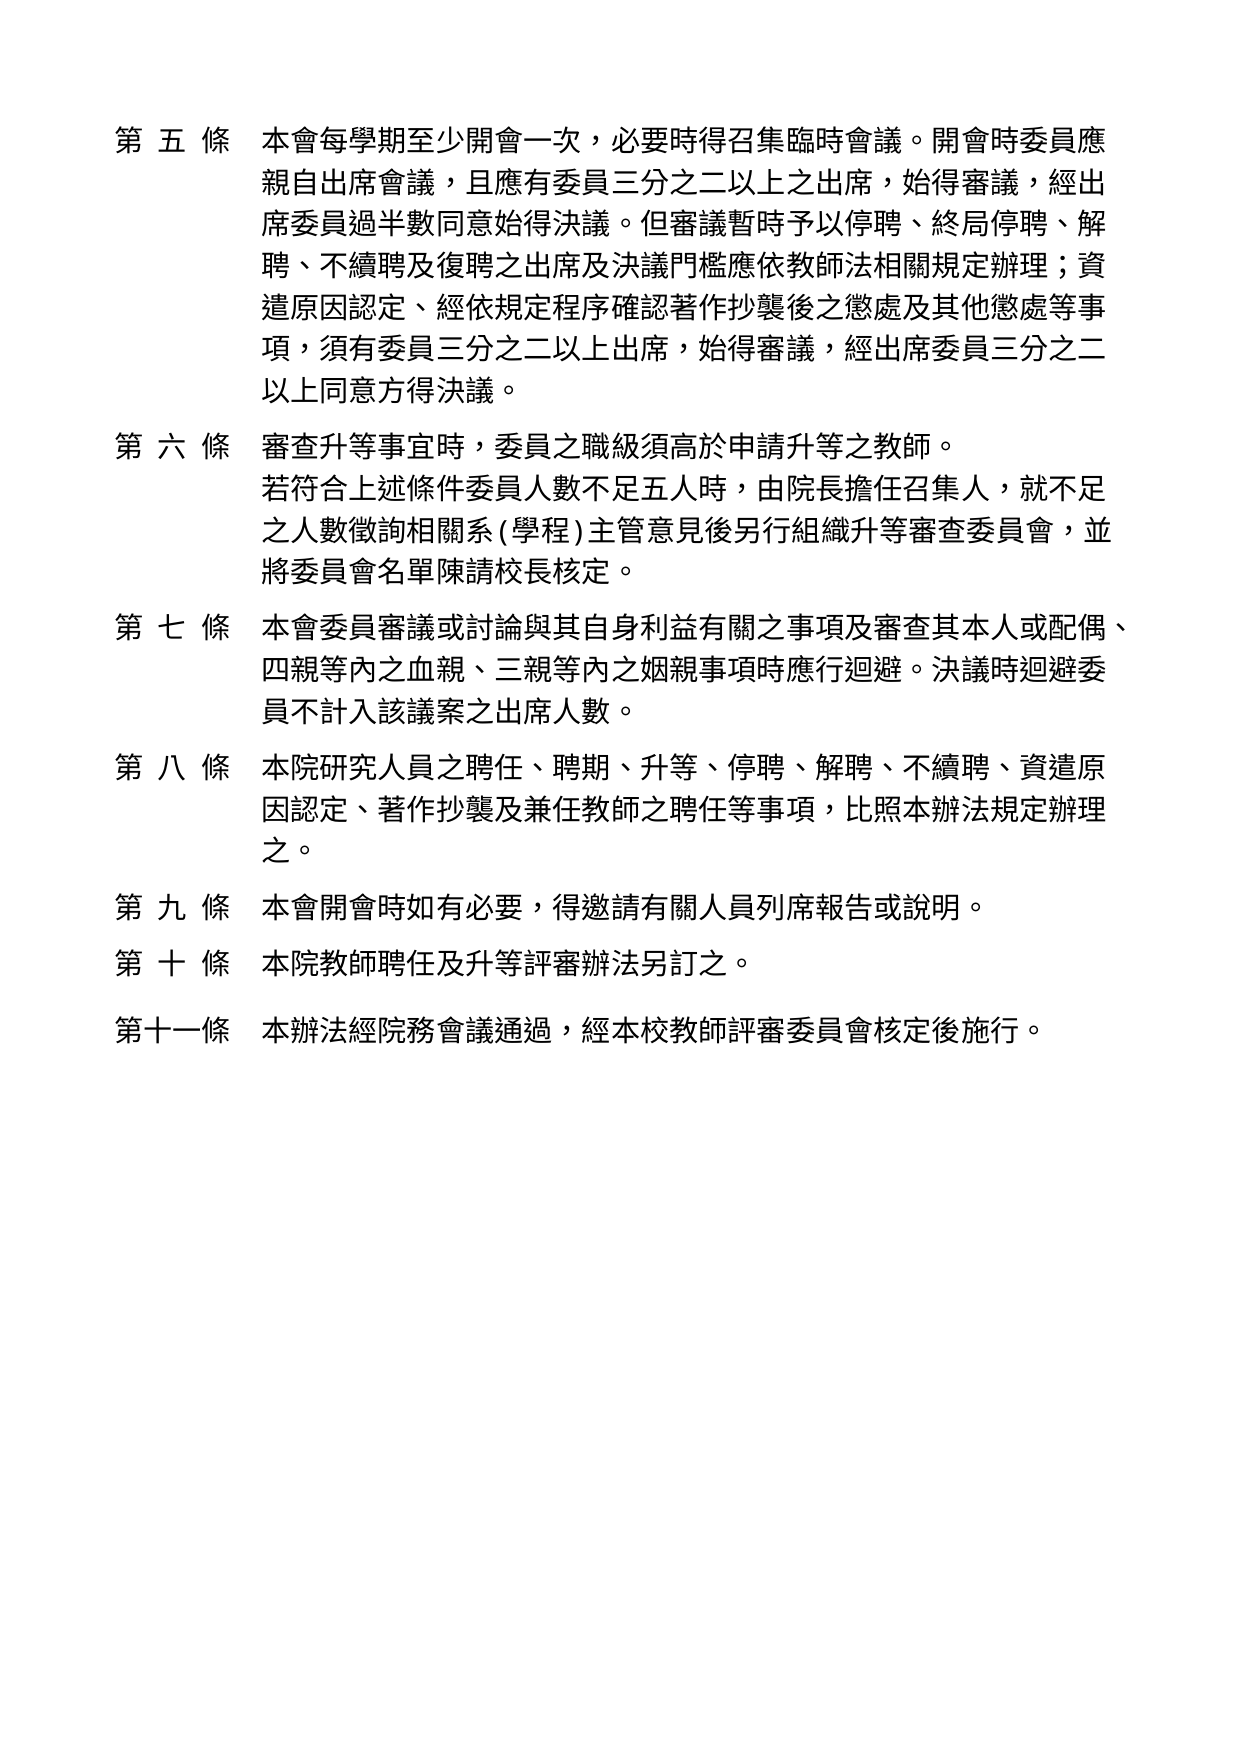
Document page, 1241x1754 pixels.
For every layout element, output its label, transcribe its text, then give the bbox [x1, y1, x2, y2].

text 第 五 條 本會每學期至少開會一次，必要時得召集臨時會議。開會時委員應親自出席會議，且應有委員三分之二以上之出席，始得審議，經出席委員過半數同意始得決議。但審議暫時予以停聘、終局停聘、解聘、不續聘及復聘之出席及決議門檻應依教師法相關規定辦理；資遣原因認定、經依規定程序確認著作抄襲後之懲處及其他懲處等事項，須有委員三分之二以上出席，始得審議，經出席委員三分之二以上同意方得決議。 [114, 118, 1122, 410]
text 第 七 條 本會委員審議或討論與其自身利益有關之事項及審查其本人或配偶、四親等內之血親、三親等內之姻親事項時應行迴避。決議時迴避委員不計入該議案之出席人數。 [114, 606, 1122, 731]
text 第十一條 本辦法經院務會議通過，經本校教師評審委員會核定後施行。 [114, 1008, 1122, 1049]
text 第 十 條 本院教師聘任及升等評審辦法另訂之。 [114, 941, 1122, 983]
text 第 六 條 審查升等事宜時，委員之職級須高於申請升等之教師。 若符合上述條件委員人數不足五人時，由院長擔任召集人，就不足之人數徵詢相關系(學程)主管意見後另行組織升等審查委員會，並將委員會名單陳請校長核定。 [114, 424, 1122, 591]
text 第 八 條 本院研究人員之聘任、聘期、升等、停聘、解聘、不續聘、資遣原因認定、著作抄襲及兼任教師之聘任等事項，比照本辦法規定辦理之。 [114, 745, 1122, 870]
text 第 九 條 本會開會時如有必要，得邀請有關人員列席報告或說明。 [114, 885, 1122, 926]
